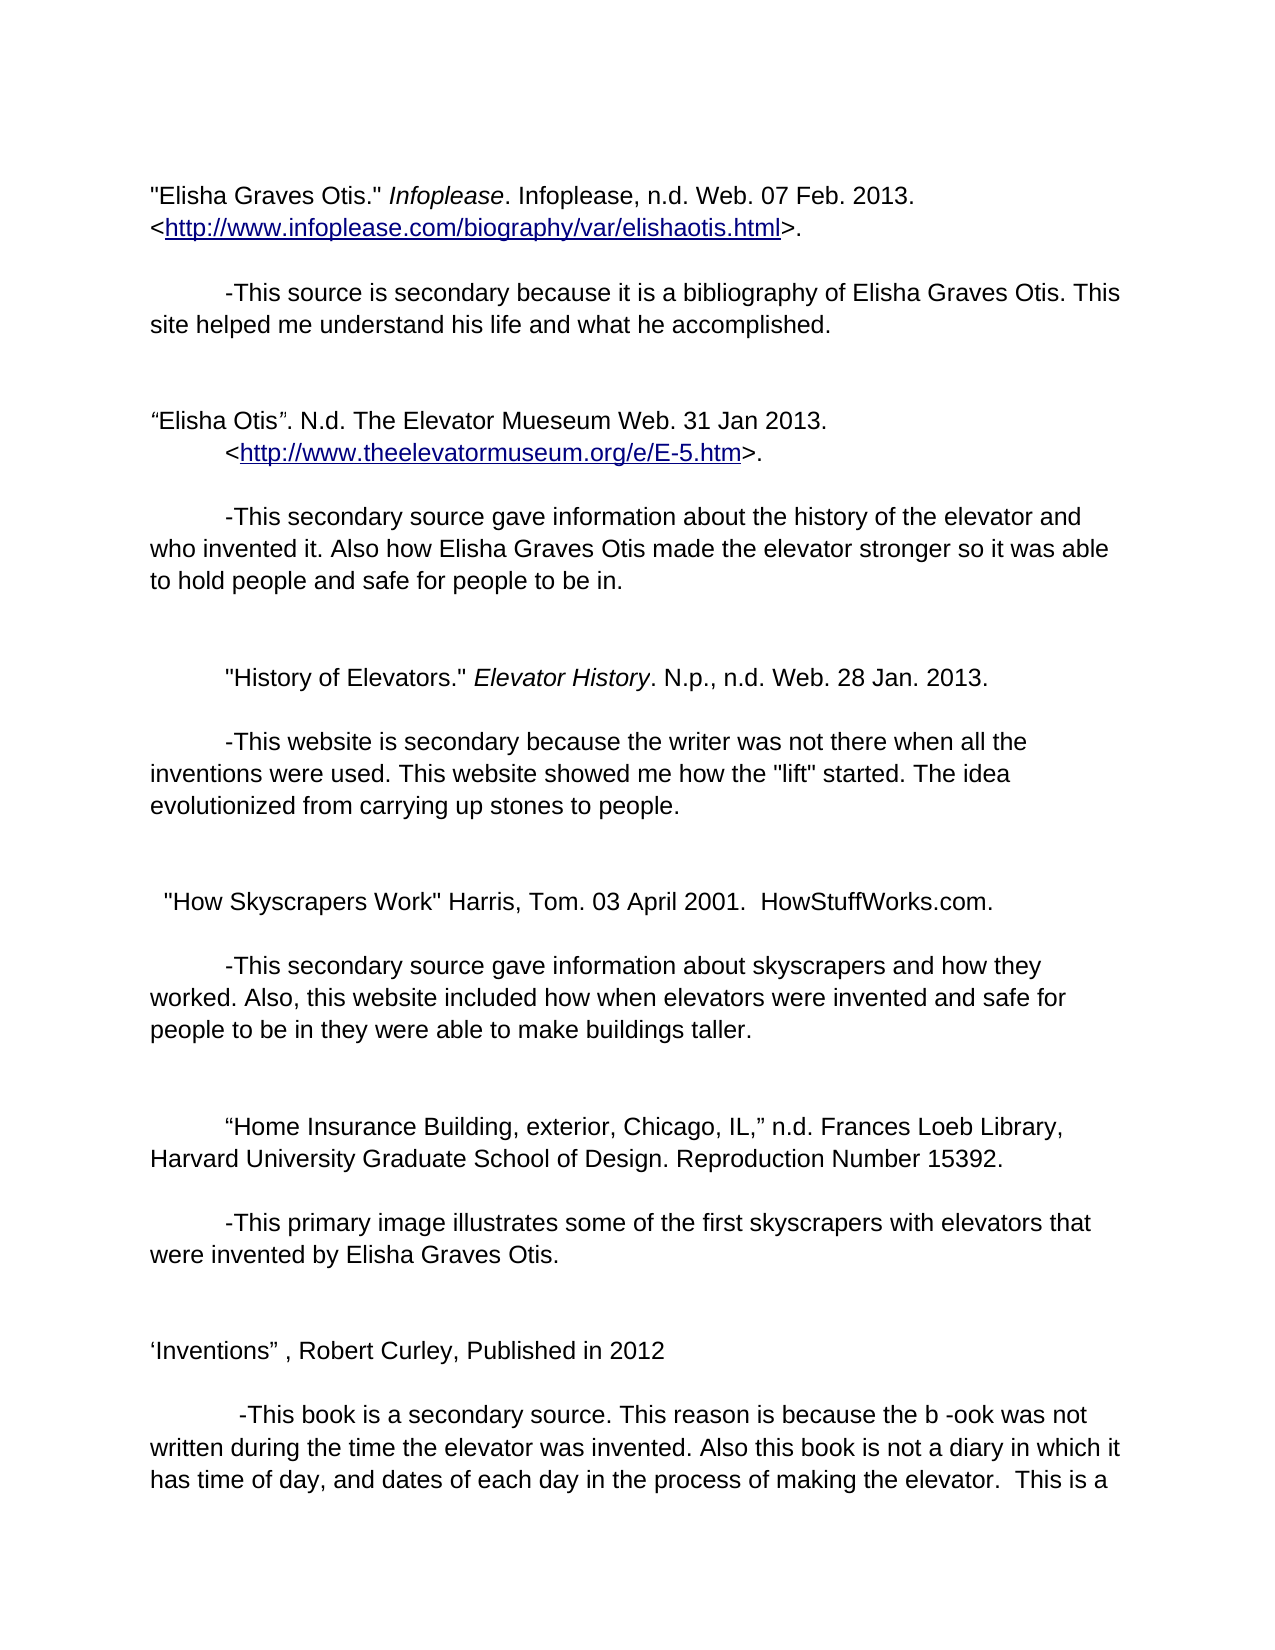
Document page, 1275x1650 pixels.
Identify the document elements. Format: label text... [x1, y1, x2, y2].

text inventions were used. This website showed me how the "lift" started. The idea [150, 759, 1125, 787]
text “Home Insurance Building, exterior, Chicago, IL,” n.d. Frances Loeb Library, Harvard University Graduate School of Design. Reproduction Number 15392. [150, 1112, 1125, 1172]
text -This primary image illustrates some of the first skyscrapers with elevators that were invented by Elisha Graves Otis. [150, 1209, 1125, 1269]
text -This book is a secondary source. This reason is because the b -ook was not written during the time the elevator was invented. Also this book is not a diary in which it has time of day, and dates of each day in the process of making the elevator. This is a [150, 1401, 1125, 1493]
text ‘Inventions” , Robert Curley, Published in 2012 [150, 1337, 1125, 1365]
text “Elisha Otis”. N.d. The Elevator Mueseum Web. 31 Jan 2013. [150, 407, 1125, 434]
text <http://www.infoplease.com/biography/var/elishaotis.html>. [150, 214, 1125, 242]
text evolutionized from carrying up stones to people. [150, 792, 1125, 819]
text "Elisha Graves Otis." Infoplease. Infoplease, n.d. Web. 07 Feb. 2013. [150, 182, 1125, 210]
text "History of Elevators." Elevator History. N.p., n.d. Web. 28 Jan. 2013. [225, 663, 1125, 691]
text "How Skyscrapers Work" Harris, Tom. 03 April 2001. HowStuffWorks.com. [150, 888, 1125, 916]
text -This secondary source gave information about the history of the elevator and who invented it. Also how Elisha Graves Otis made the elevator stronger so it was able to hold people and safe for people to be in. [150, 503, 1125, 595]
text <http://www.theelevatormuseum.org/e/E-5.htm>. [150, 439, 1125, 467]
text -This secondary source gave information about skyscrapers and how they worked. Also, this website included how when elevators were invented and safe for people to be in they were able to make buildings taller. [150, 952, 1125, 1044]
text -This source is secondary because it is a bibliography of Elisha Graves Otis. This site helped me understand his life and what he accomplished. [150, 278, 1125, 338]
text -This website is secondary because the writer was not there when all the [225, 727, 1125, 755]
